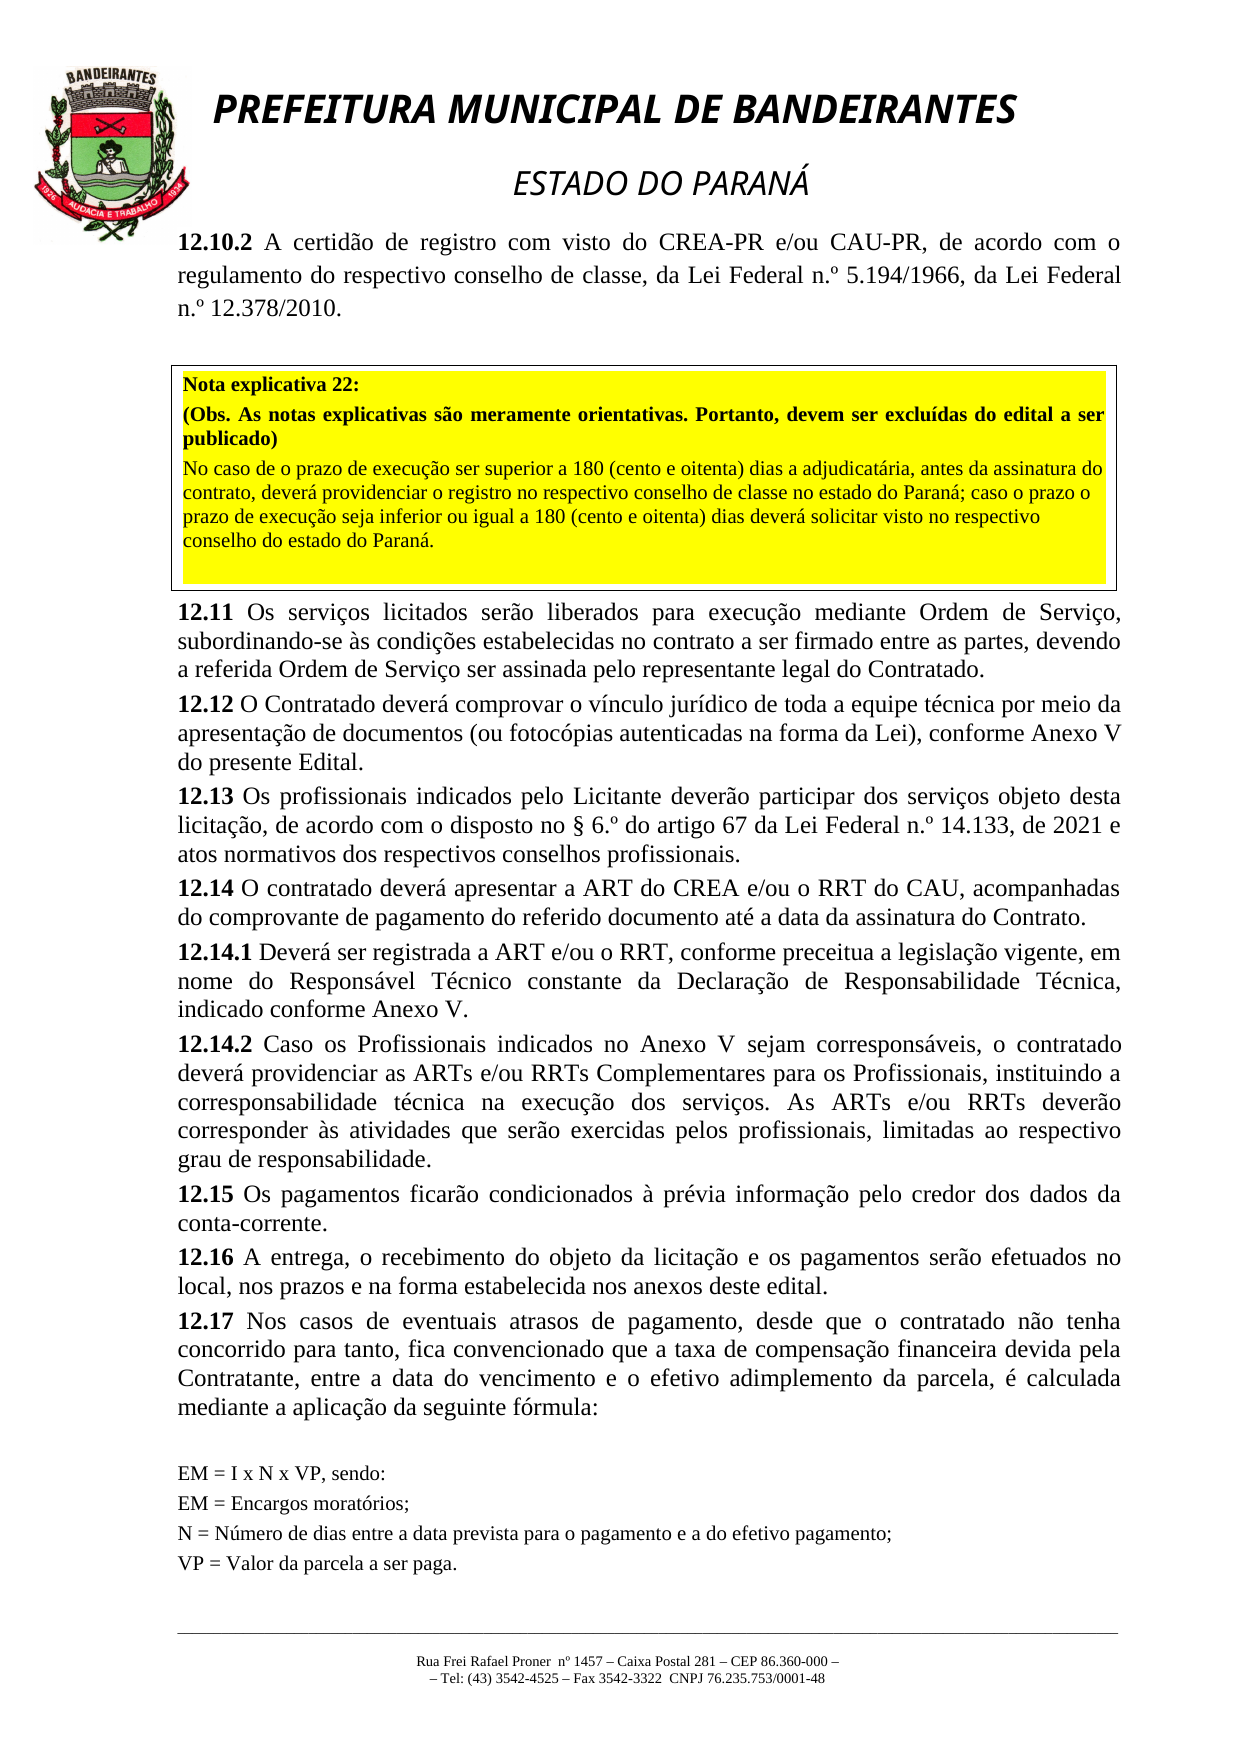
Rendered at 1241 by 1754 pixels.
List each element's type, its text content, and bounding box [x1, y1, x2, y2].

text 12.14.2 Caso os Profissionais indicados no Anexo V sejam corresponsáveis, o contratado deverá providenciar as ARTs e/ou RRTs Complementares para os Profissionais, instituindo a corresponsabilidade técnica na execução dos serviços. As ARTs e/ou RRTs deverão corresponder às atividades que serão exercidas pelos profissionais, limitadas ao respectivo grau de responsabilidade. [177, 1029, 1122, 1173]
text 12.10.2 A certidão de registro com visto do CREA-PR e/ou CAU-PR, de acordo com o regulamento do respectivo conselho de classe, da Lei Federal n.º 5.194/1966, da Lei Federal n.º 12.378/2010. [177, 227, 1122, 322]
text 12.11 Os serviços licitados serão liberados para execução mediante Ordem de Serviço, subordinando-se às condições estabelecidas no contrato a ser firmado entre as partes, devendo a referida Ordem de Serviço ser assinada pelo representante legal do Contratado. [177, 597, 1122, 683]
text VP = Valor da parcela a ser paga. [177, 1551, 1122, 1575]
text 12.15 Os pagamentos ficarão condicionados à prévia informação pelo credor dos dados da conta-corrente. [177, 1179, 1122, 1236]
text N = Número de dias entre a data prevista para o pagamento e a do efetivo pagamento; [177, 1521, 1122, 1545]
picture [32, 66, 192, 245]
text 12.12 O Contratado deverá comprovar o vínculo jurídico de toda a equipe técnica por meio da apresentação de documentos (ou fotocópias autenticadas na forma da Lei), conforme Anexo V do presente Edital. [177, 689, 1122, 775]
text EM = I x N x VP, sendo: [177, 1461, 1122, 1485]
text EM = Encargos moratórios; [177, 1491, 1122, 1515]
text 12.17 Nos casos de eventuais atrasos de pagamento, desde que o contratado não tenha concorrido para tanto, fica convencionado que a taxa de compensação financeira devida pela Contratante, entre a data do vencimento e o efetivo adimplemento da parcela, é calculada mediante a aplicação da seguinte fórmula: [177, 1306, 1122, 1421]
text 12.14.1 Deverá ser registrada a ART e/ou o RRT, conforme preceitua a legislação vigente, em nome do Responsável Técnico constante da Declaração de Responsabilidade Técnica, indicado conforme Anexo V. [177, 937, 1122, 1023]
table_header Nota explicativa 22: (Obs. As notas explicativas são meramente orientativas. Portanto, devem ser excluídas do edital a ser publicado) No caso de o prazo de execução ser superior a 180 (cento e oitenta) dias a adjudicatária, antes da assinatura do contrato, deverá providenciar o registro no respectivo conselho de classe no estado do Paraná; caso o prazo o prazo de execução seja inferior ou igual a 180 (cento e oitenta) dias deverá solicitar visto no respectivo conselho do estado do Paraná. [172, 366, 1116, 590]
text 12.13 Os profissionais indicados pelo Licitante deverão participar dos serviços objeto desta licitação, de acordo com o disposto no § 6.º do artigo 67 da Lei Federal n.º 14.133, de 2021 e atos normativos dos respectivos conselhos profissionais. [177, 781, 1122, 868]
text 12.16 A entrega, o recebimento do objeto da licitação e os pagamentos serão efetuados no local, nos prazos e na forma estabelecida nos anexos deste edital. [177, 1242, 1122, 1300]
text 12.14 O contratado deverá apresentar a ART do CREA e/ou o RRT do CAU, acompanhadas do comprovante de pagamento do referido documento até a data da assinatura do Contrato. [177, 873, 1122, 931]
